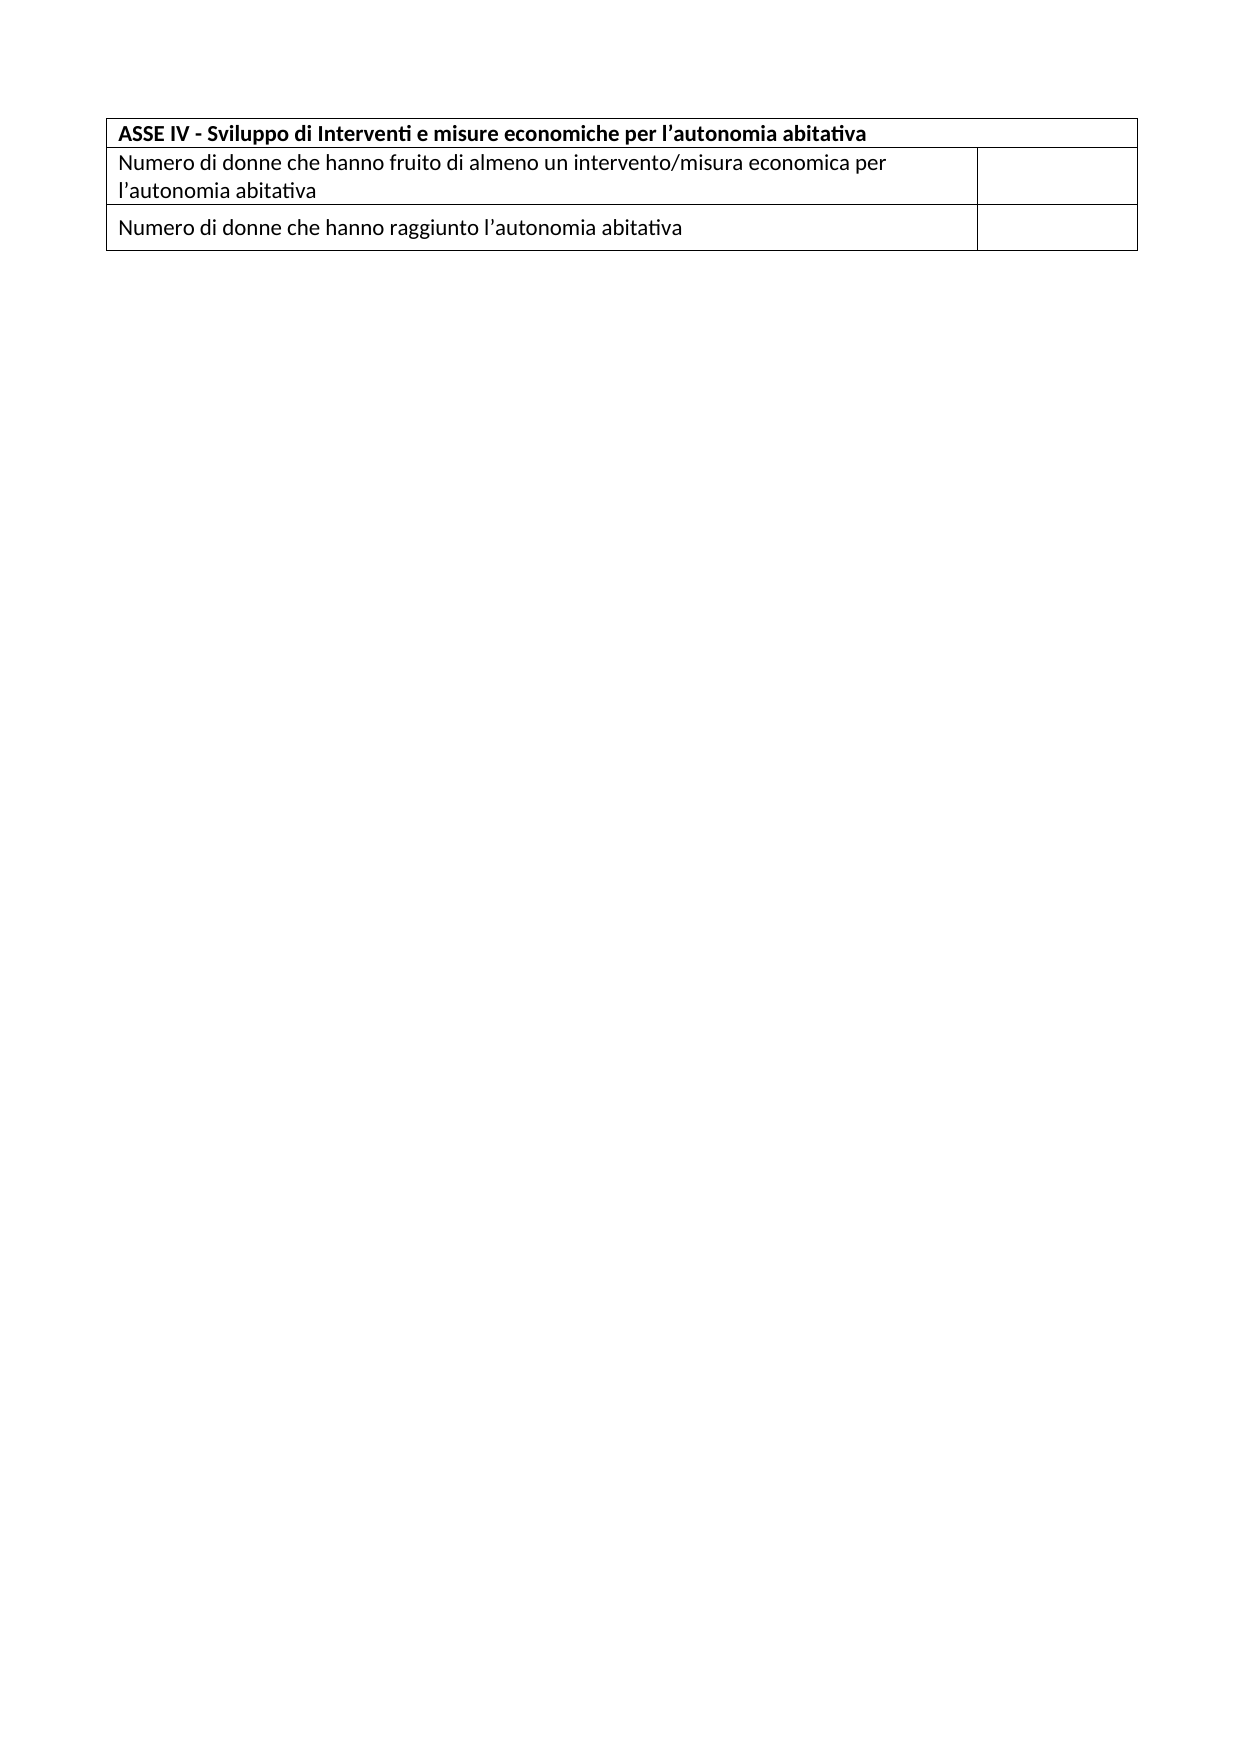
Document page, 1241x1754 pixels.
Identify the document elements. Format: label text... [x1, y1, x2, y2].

table_cell ASSE IV - Sviluppo di Interventi e misure economiche per l’autonomia abitativa [107, 119, 1137, 147]
table_cell [978, 205, 1137, 249]
table_cell [978, 148, 1137, 204]
table_cell Numero di donne che hanno raggiunto l’autonomia abitativa [107, 205, 977, 249]
table_cell Numero di donne che hanno fruito di almeno un intervento/misura economica per l’autonomia abitativa [107, 148, 977, 204]
